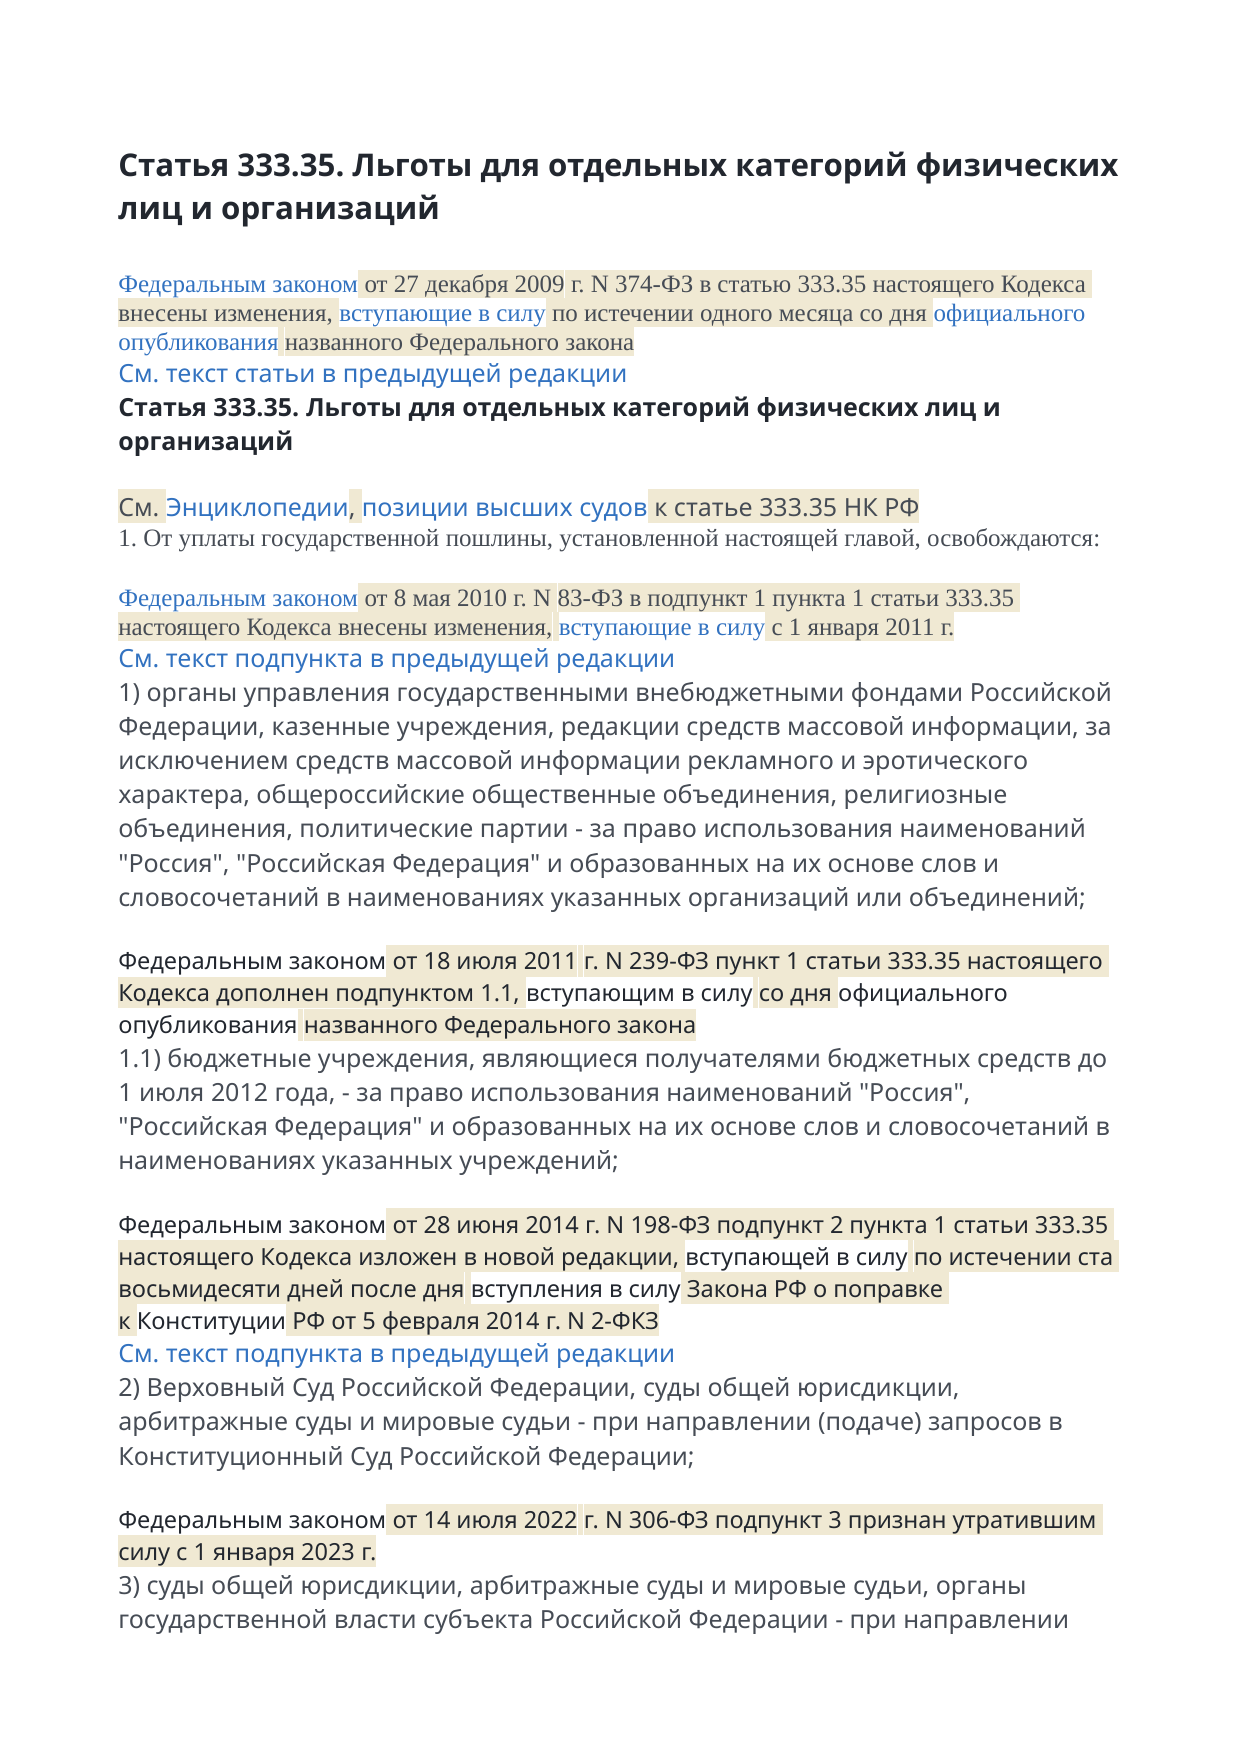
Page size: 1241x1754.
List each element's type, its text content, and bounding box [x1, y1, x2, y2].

text 2) Верховный Суд Российской Федерации, суды общей юрисдикции, арбитражные суды и мировые судьи - при направлении (подаче) запросов в Конституционный Суд Российской Федерации; [118, 1370, 1122, 1472]
text 3) суды общей юрисдикции, арбитражные суды и мировые судьи, органы государственной власти субъекта Российской Федерации - при направлении [118, 1567, 1122, 1636]
text 1. От уплаты государственной пошлины, установленной настоящей главой, освобождаются: [118, 523, 1122, 552]
text Статья 333.35. Льготы для отдельных категорий физических лиц и организаций [118, 390, 1122, 458]
text Федеральным законом от 8 мая 2010 г. N 83-ФЗ в подпункт 1 пункта 1 статьи 333.35 настоящего Кодекса внесены изменения, вступающие в силу с 1 января 2011 г. [118, 583, 1122, 641]
text См. текст подпункта в предыдущей редакции [118, 1336, 1122, 1370]
text Федеральным законом от 28 июня 2014 г. N 198-ФЗ подпункт 2 пункта 1 статьи 333.35 настоящего Кодекса изложен в новой редакции, вступающей в силу по истечении ста восьмидесяти дней после дня вступления в силу Закона РФ о поправке к Конституции РФ от 5 февраля 2014 г. N 2-ФКЗ [118, 1208, 1122, 1336]
text Федеральным законом от 18 июля 2011 г. N 239-ФЗ пункт 1 статьи 333.35 настоящего Кодекса дополнен подпунктом 1.1, вступающим в силу со дня официального опубликования названного Федерального закона [118, 944, 1122, 1041]
text См. текст статьи в предыдущей редакции [118, 356, 1122, 390]
text Федеральным законом от 14 июля 2022 г. N 306-ФЗ подпункт 3 признан утратившим силу с 1 января 2023 г. [118, 1503, 1122, 1567]
text 1) органы управления государственными внебюджетными фондами Российской Федерации, казенные учреждения, редакции средств массовой информации, за исключением средств массовой информации рекламного и эротического характера, общероссийские общественные объединения, религиозные объединения, политические партии - за право использования наименований "Россия", "Российская Федерация" и образованных на их основе слов и словосочетаний в наименованиях указанных организаций или объединений; [118, 675, 1122, 913]
text Федеральным законом от 27 декабря 2009 г. N 374-ФЗ в статью 333.35 настоящего Кодекса внесены изменения, вступающие в силу по истечении одного месяца со дня официального опубликования названного Федерального закона [118, 269, 1122, 356]
subtitle Статья 333.35. Льготы для отдельных категорий физических лиц и организаций [118, 143, 1122, 228]
text См. текст подпункта в предыдущей редакции [118, 641, 1122, 675]
text См. Энциклопедии, позиции высших судов к статье 333.35 НК РФ [118, 489, 1122, 523]
text 1.1) бюджетные учреждения, являющиеся получателями бюджетных средств до 1 июля 2012 года, - за право использования наименований "Россия", "Российская Федерация" и образованных на их основе слов и словосочетаний в наименованиях указанных учреждений; [118, 1041, 1122, 1177]
